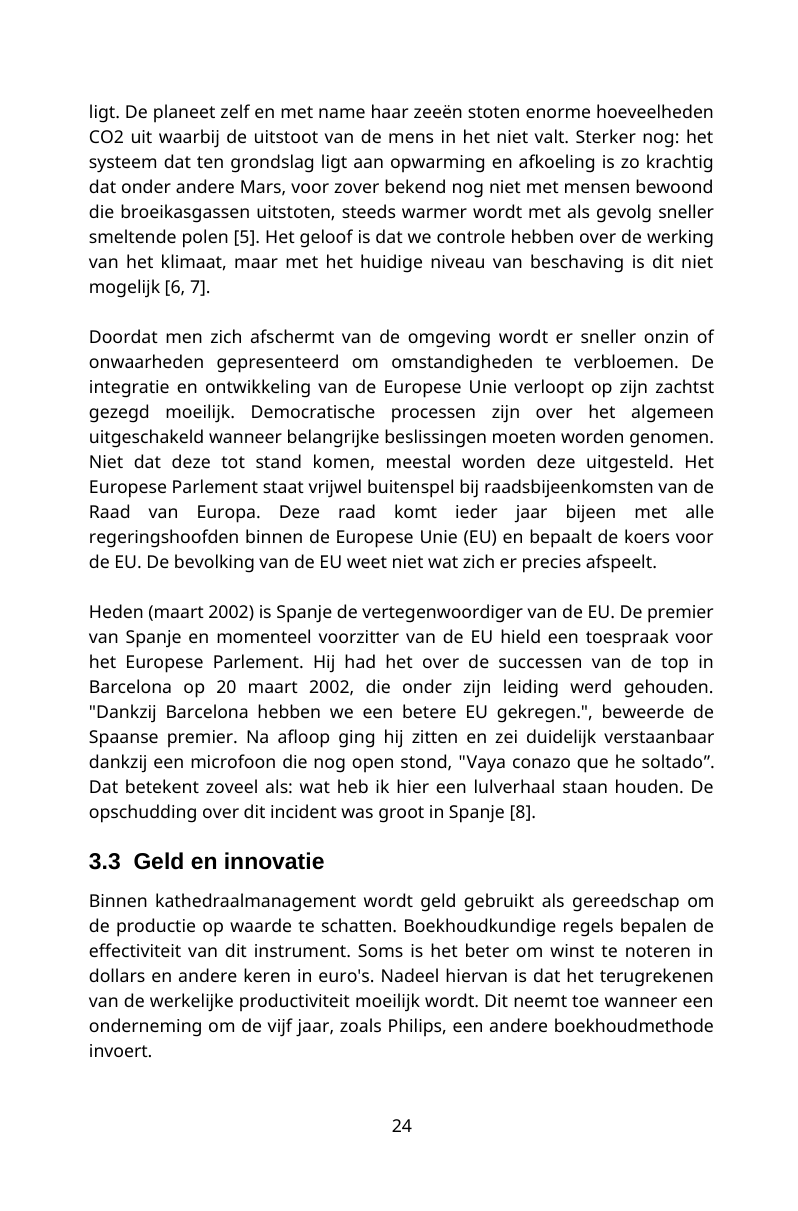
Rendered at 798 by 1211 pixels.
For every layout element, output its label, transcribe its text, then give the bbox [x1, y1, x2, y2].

subtitle 3.3 Geld en innovatie [89, 849, 715, 874]
text Heden (maart 2002) is Spanje de vertegenwoordiger van de EU. De premier van Spanje en momenteel voorzitter van de EU hield een toespraak voor het Europese Parlement. Hij had het over de successen van de top in Barcelona op 20 maart 2002, die onder zijn leiding werd gehouden. "Dankzij Barcelona hebben we een betere EU gekregen.", beweerde de Spaanse premier. Na afloop ging hij zitten en zei duidelijk verstaanbaar dankzij een microfoon die nog open stond, "Vaya conazo que he soltado”. Dat betekent zoveel als: wat heb ik hier een lulverhaal staan houden. De opschudding over dit incident was groot in Spanje [8]. [89, 599, 715, 824]
text ligt. De planeet zelf en met name haar zeeën stoten enorme hoeveelheden CO2 uit waarbij de uitstoot van de mens in het niet valt. Sterker nog: het systeem dat ten grondslag ligt aan opwarming en afkoeling is zo krachtig dat onder andere Mars, voor zover bekend nog niet met mensen bewoond die broeikasgassen uitstoten, steeds warmer wordt met als gevolg sneller smeltende polen [5]. Het geloof is dat we controle hebben over de werking van het klimaat, maar met het huidige niveau van beschaving is dit niet mogelijk [6, 7]. [89, 99, 715, 299]
text Binnen kathedraalmanagement wordt geld gebruikt als gereedschap om de productie op waarde te schatten. Boekhoudkundige regels bepalen de effectiviteit van dit instrument. Soms is het beter om winst te noteren in dollars en andere keren in euro's. Nadeel hiervan is dat het terugrekenen van de werkelijke productiviteit moeilijk wordt. Dit neemt toe wanneer een onderneming om de vijf jaar, zoals Philips, een andere boekhoudmethode invoert. [89, 887, 715, 1062]
text Doordat men zich afschermt van de omgeving wordt er sneller onzin of onwaarheden gepresenteerd om omstandigheden te verbloemen. De integratie en ontwikkeling van de Europese Unie verloopt op zijn zachtst gezegd moeilijk. Democratische processen zijn over het algemeen uitgeschakeld wanneer belangrijke beslissingen moeten worden genomen. Niet dat deze tot stand komen, meestal worden deze uitgesteld. Het Europese Parlement staat vrijwel buitenspel bij raadsbijeenkomsten van de Raad van Europa. Deze raad komt ieder jaar bijeen met alle regeringshoofden binnen de Europese Unie (EU) en bepaalt de koers voor de EU. De bevolking van de EU weet niet wat zich er precies afspeelt. [89, 324, 715, 574]
